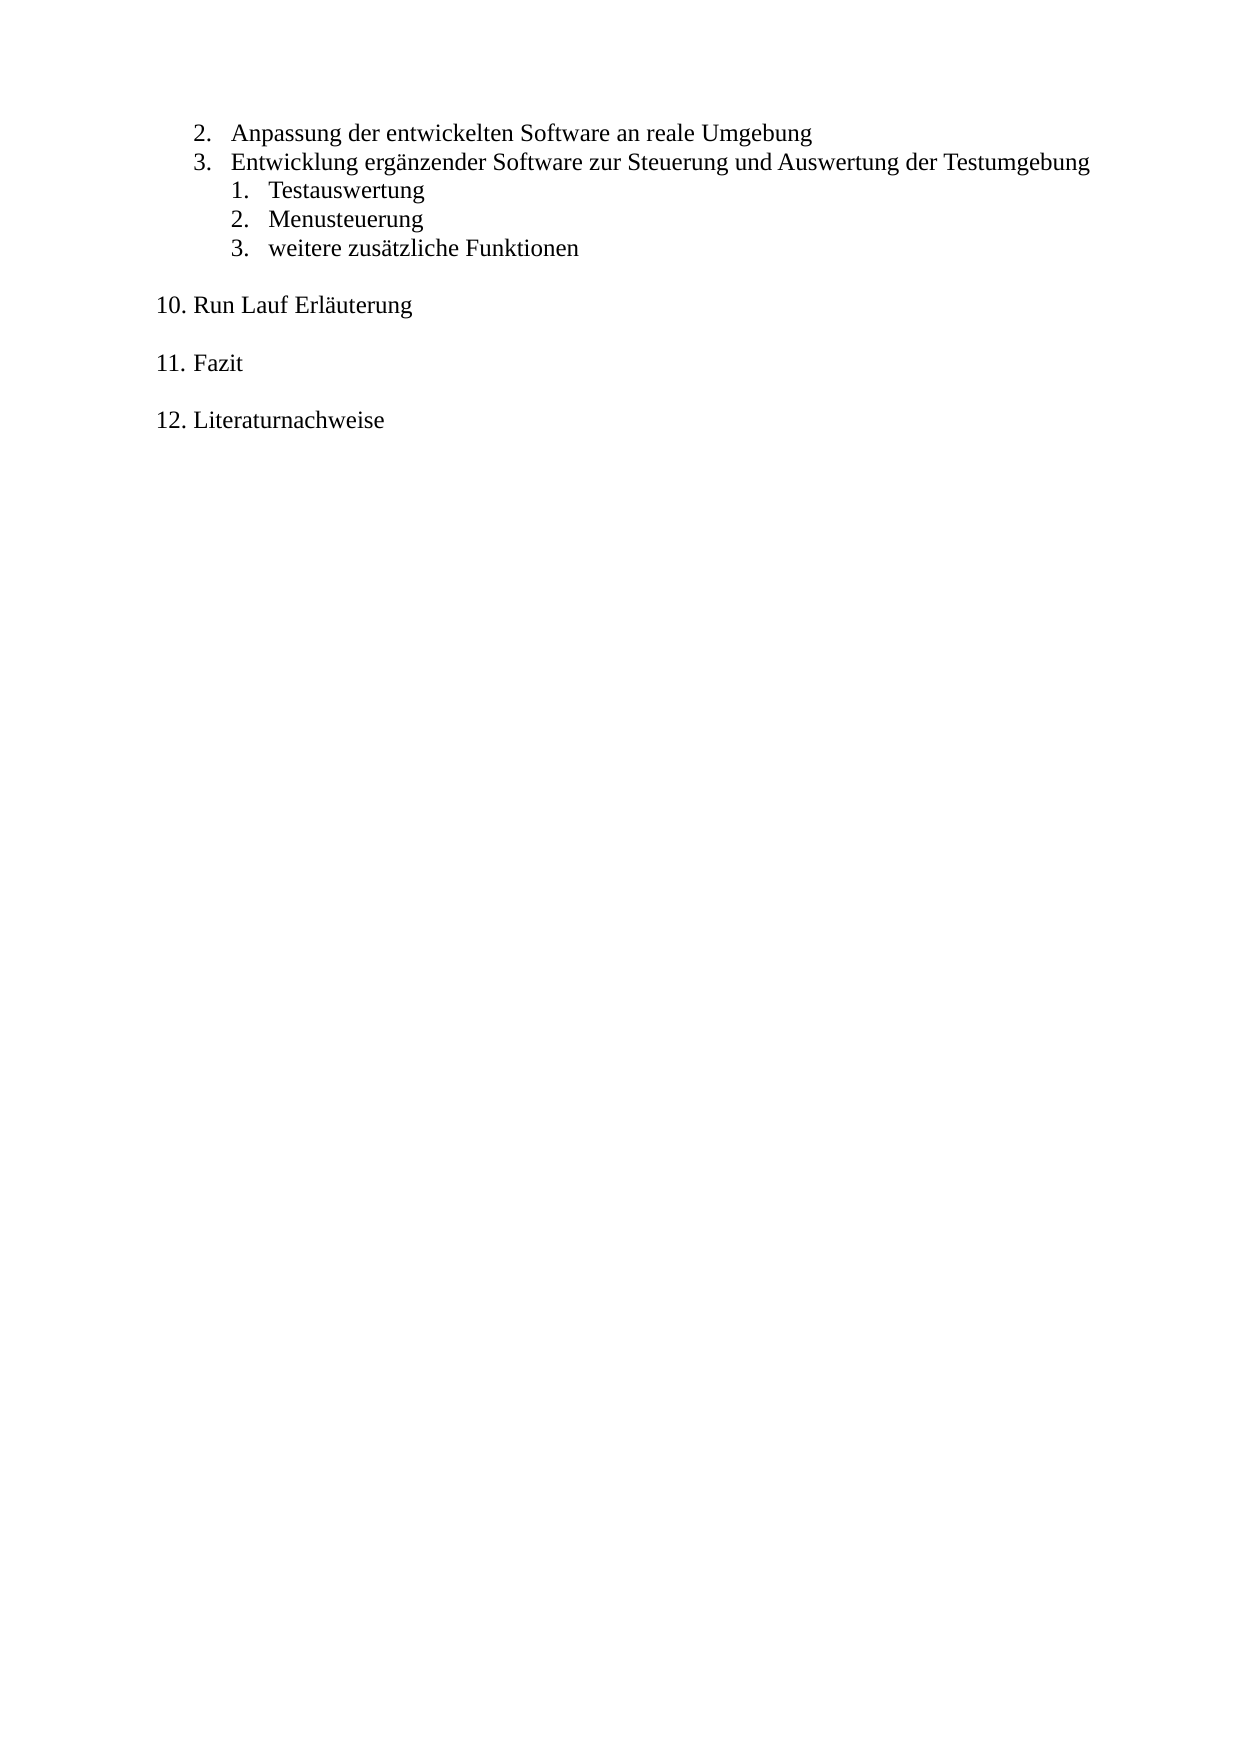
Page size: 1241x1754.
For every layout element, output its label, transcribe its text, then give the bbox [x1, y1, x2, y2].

list Literaturnachweise [156, 406, 1122, 434]
list Anpassung der entwickelten Software an reale Umgebung [193, 118, 1122, 147]
list Menusteuerung [231, 204, 1122, 233]
list weitere zusätzliche Funktionen [231, 233, 1122, 262]
list Entwicklung ergänzender Software zur Steuerung und Auswertung der Testumgebung [193, 147, 1122, 176]
list Fazit [156, 348, 1122, 377]
list Run Lauf Erläuterung [156, 291, 1122, 319]
list Testauswertung [231, 176, 1122, 204]
